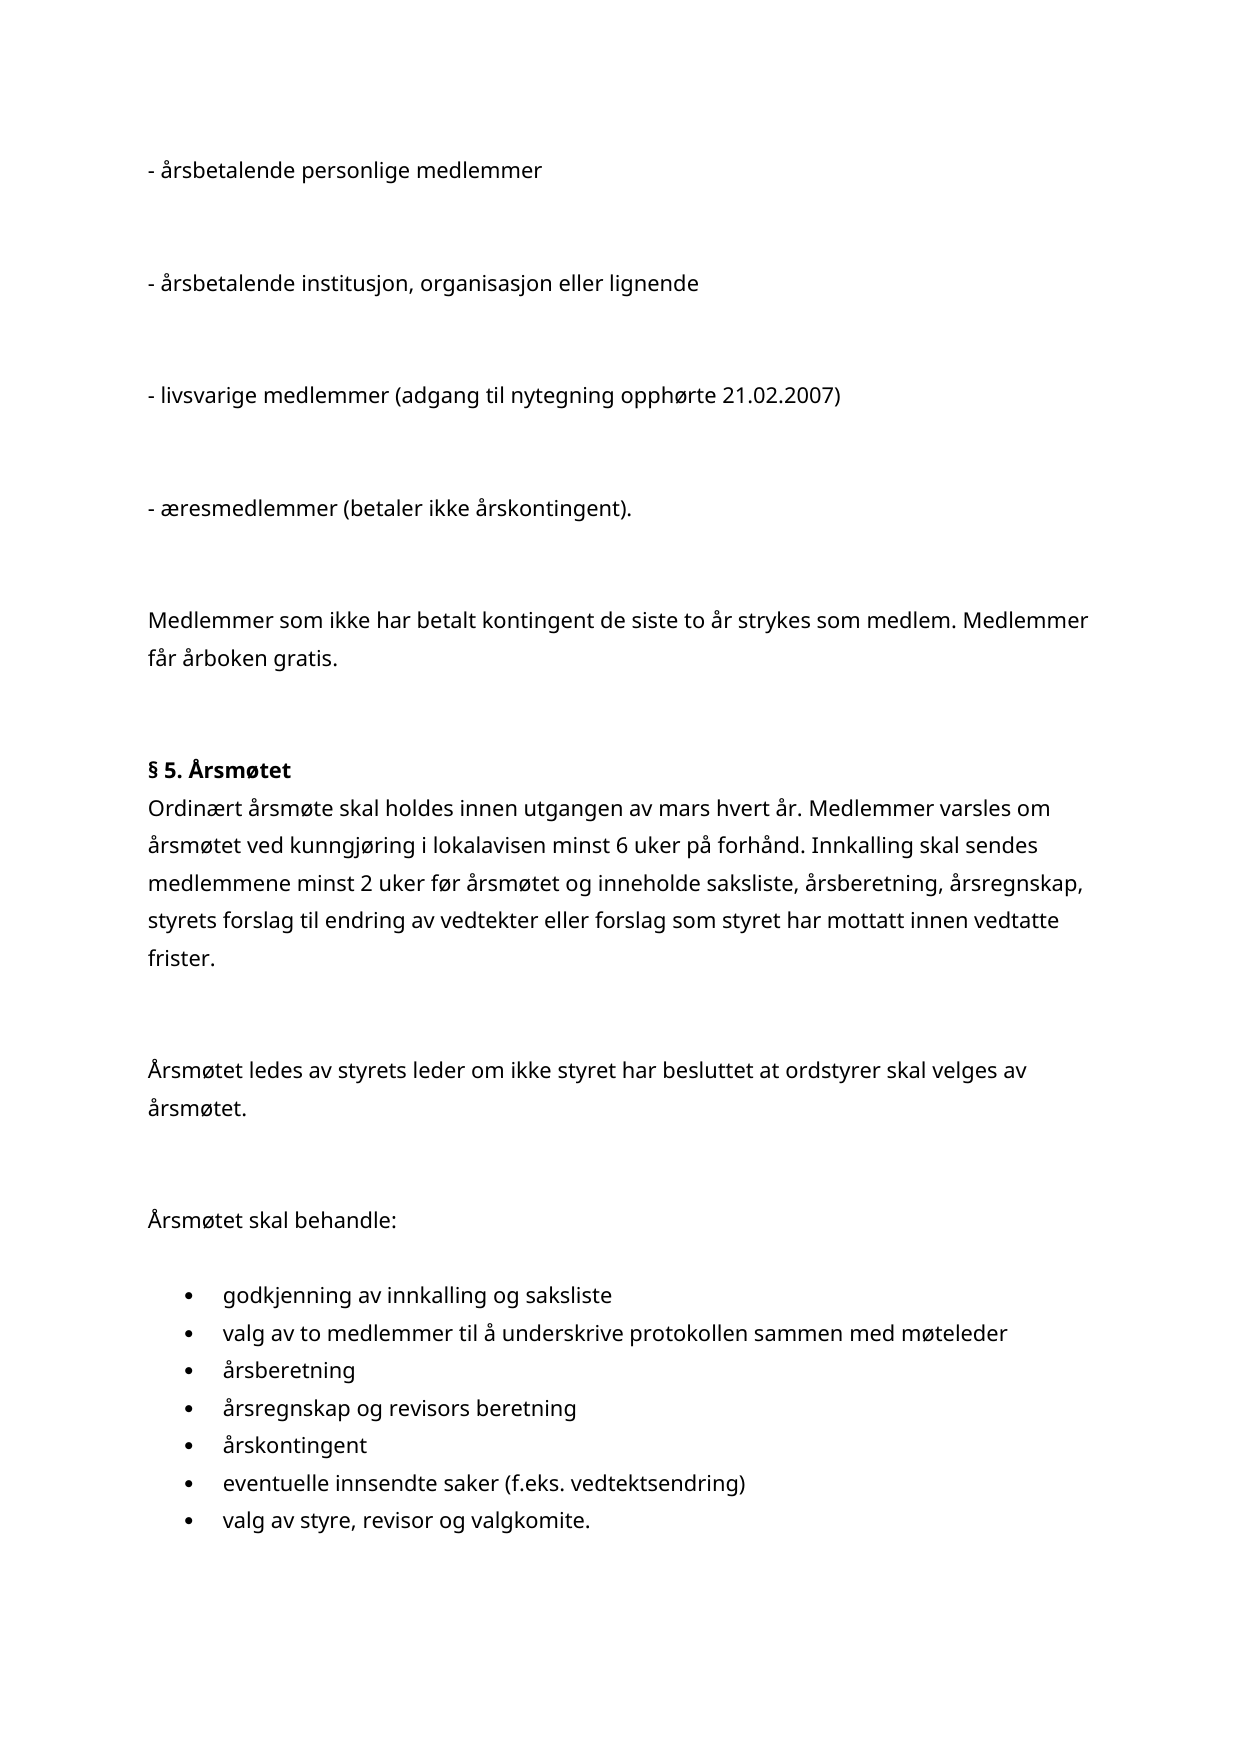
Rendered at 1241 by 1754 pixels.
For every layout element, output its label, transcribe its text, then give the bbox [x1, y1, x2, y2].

list valg av to medlemmer til å underskrive protokollen sammen med møteleder [185, 1310, 1093, 1348]
text - æresmedlemmer (betaler ikke årskontingent). [148, 485, 1093, 523]
list årsregnskap og revisors beretning [185, 1385, 1093, 1423]
text Årsmøtet ledes av styrets leder om ikke styret har besluttet at ordstyrer skal velges av årsmøtet. [148, 1048, 1093, 1123]
text - årsbetalende institusjon, organisasjon eller lignende [148, 260, 1093, 298]
list eventuelle innsendte saker (f.eks. vedtektsendring) [185, 1460, 1093, 1498]
list valg av styre, revisor og valgkomite. [185, 1498, 1093, 1535]
list godkjenning av innkalling og saksliste [185, 1273, 1093, 1310]
text - livsvarige medlemmer (adgang til nytegning opphørte 21.02.2007) [148, 373, 1093, 410]
text Medlemmer som ikke har betalt kontingent de siste to år strykes som medlem. Medlemmer får årboken gratis. [148, 598, 1093, 673]
text - årsbetalende personlige medlemmer [148, 148, 1093, 185]
text Årsmøtet skal behandle: [148, 1198, 1093, 1235]
text § 5. Årsmøtet Ordinært årsmøte skal holdes innen utgangen av mars hvert år. Medlemmer varsles om årsmøtet ved kunngjøring i lokalavisen minst 6 uker på forhånd. Innkalling skal sendes medlemmene minst 2 uker før årsmøtet og inneholde saksliste, årsberetning, årsregnskap, styrets forslag til endring av vedtekter eller forslag som styret har mottatt innen vedtatte frister. [148, 748, 1093, 973]
list årsberetning [185, 1348, 1093, 1385]
list årskontingent [185, 1423, 1093, 1460]
